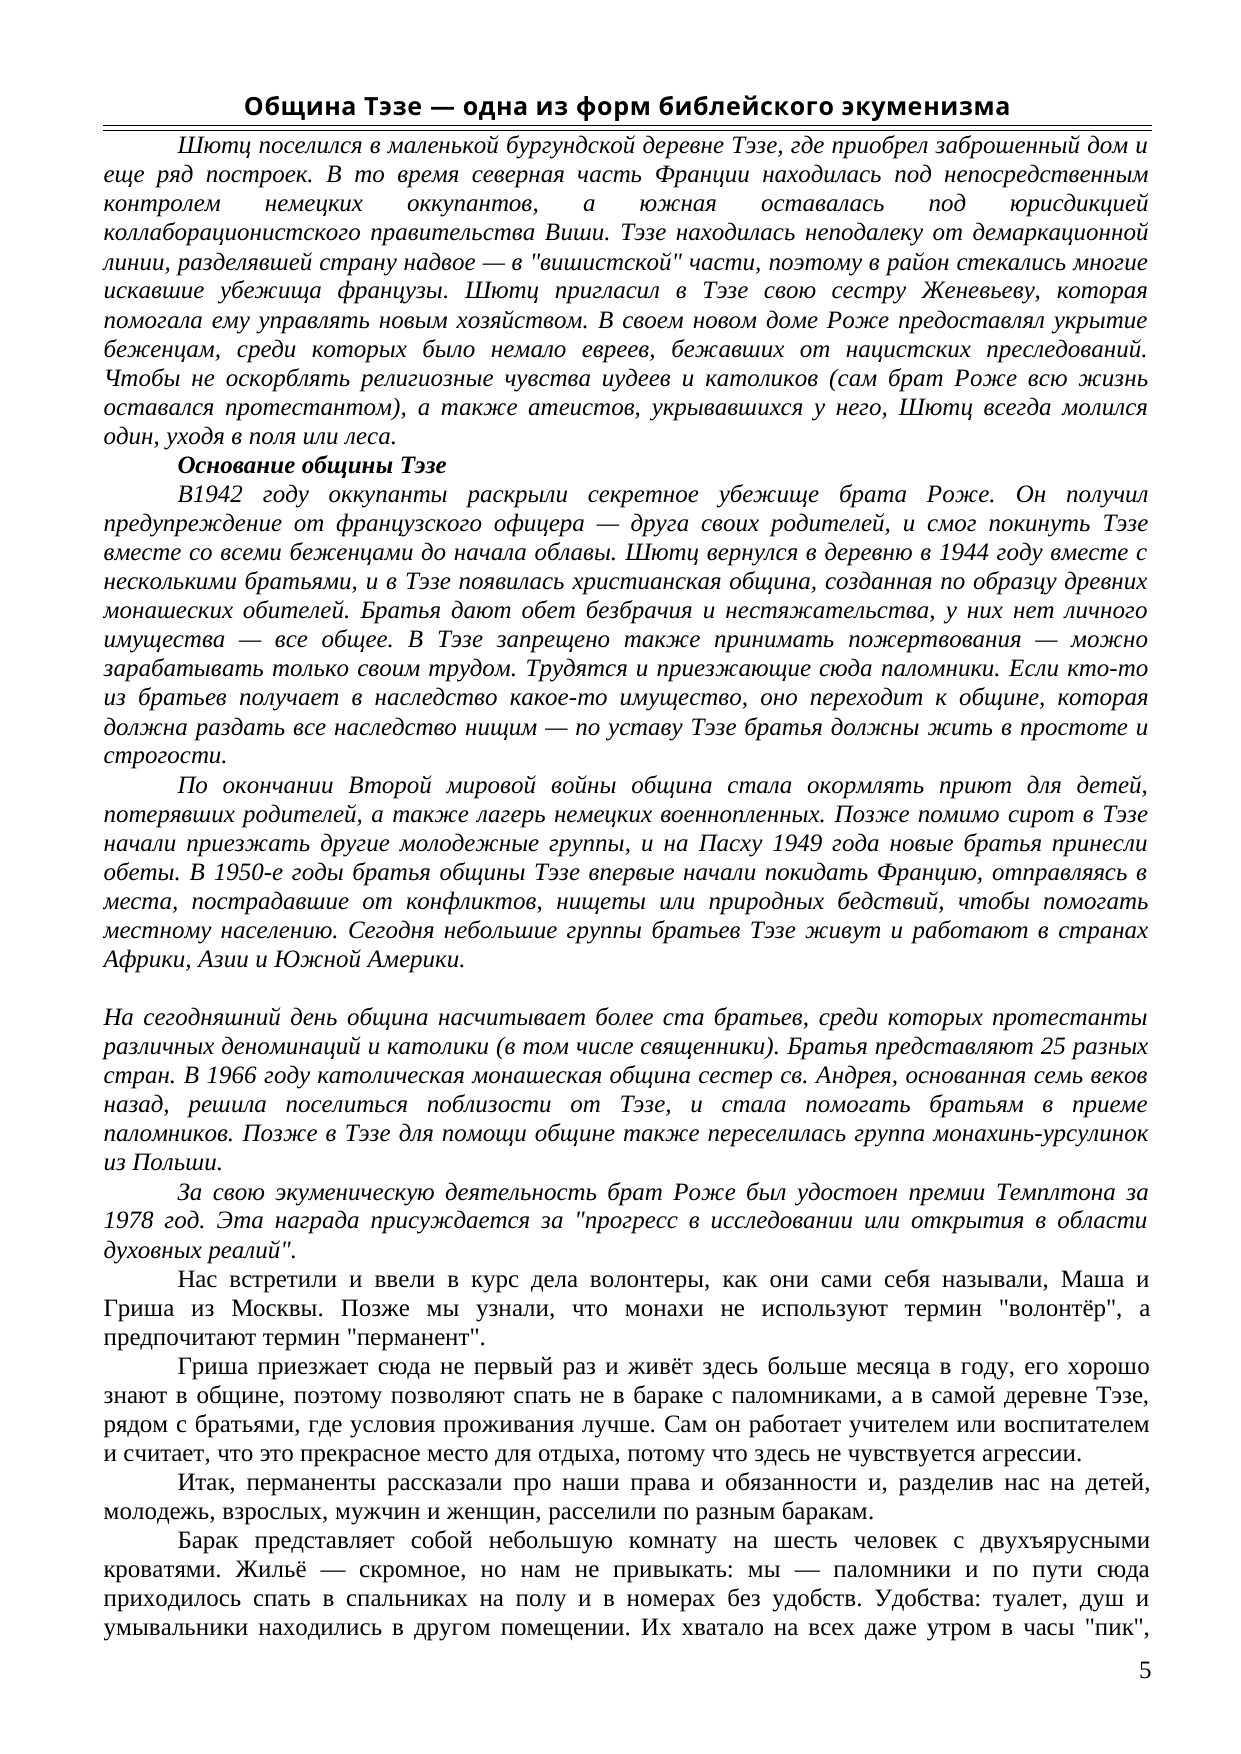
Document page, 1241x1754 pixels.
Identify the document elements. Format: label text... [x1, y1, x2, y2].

text За свою экуменическую деятельность брат Роже был удостоен премии Темплтона за 1978 год. Эта награда присуждается за "прогресс в исследовании или открытия в области духовных реалий". [103, 1176, 1152, 1263]
text Итак, перманенты рассказали про наши права и обязанности и, разделив нас на детей, молодежь, взрослых, мужчин и женщин, расселили по разным баракам. [103, 1467, 1152, 1525]
text Шютц поселился в маленькой бургундской деревне Тэзе, где приобрел заброшенный дом и еще ряд построек. В то время северная часть Франции находилась под непосредственным контролем немецких оккупантов, а южная оставалась под юрисдикцией коллаборационистского правительства Виши. Тэзе находилась неподалеку от демаркационной линии, разделявшей страну надвое — в "вишистской" части, поэтому в район стекались многие искавшие убежища французы. Шютц пригласил в Тэзе свою сестру Женевьеву, которая помогала ему управлять новым хозяйством. В своем новом доме Роже предоставлял укрытие беженцам, среди которых было немало евреев, бежавших от нацистских преследований. Чтобы не оскорблять религиозные чувства иудеев и католиков (сам брат Роже всю жизнь оставался протестантом), а также атеистов, укрывавшихся у него, Шютц всегда молился один, уходя в поля или леса. [103, 131, 1152, 450]
text Барак представляет собой небольшую комнату на шесть человек с двухъярусными кроватями. Жильё — скромное, но нам не привыкать: мы — паломники и по пути сюда приходилось спать в спальниках на полу и в номерах без удобств. Удобства: туалет, душ и умывальники находились в другом помещении. Их хватало на всех даже утром в часы "пик", [103, 1525, 1152, 1641]
text В1942 году оккупанты раскрыли секретное убежище брата Роже. Он получил предупреждение от французского офицера — друга своих родителей, и смог покинуть Тэзе вместе со всеми беженцами до начала облавы. Шютц вернулся в деревню в 1944 году вместе с несколькими братьями, и в Тэзе появилась христианская община, созданная по образцу древних монашеских обителей. Братья дают обет безбрачия и нестяжательства, у них нет личного имущества — все общее. В Тэзе запрещено также принимать пожертвования — можно зарабатывать только своим трудом. Трудятся и приезжающие сюда паломники. Если кто-то из братьев получает в наследство какое-то имущество, оно переходит к общине, которая должна раздать все наследство нищим — по уставу Тэзе братья должны жить в простоте и строгости. [103, 479, 1152, 769]
text Гриша приезжает сюда не первый раз и живёт здесь больше месяца в году, его хорошо знают в общине, поэтому позволяют спать не в бараке с паломниками, а в самой деревне Тэзе, рядом с братьями, где условия проживания лучше. Сам он работает учителем или воспитателем и считает, что это прекрасное место для отдыха, потому что здесь не чувствуется агрессии. [103, 1351, 1152, 1467]
text По окончании Второй мировой войны община стала окормлять приют для детей, потерявших родителей, а также лагерь немецких военнопленных. Позже помимо сирот в Тэзе начали приезжать другие молодежные группы, и на Пасху 1949 года новые братья принесли обеты. В 1950-е годы братья общины Тэзе впервые начали покидать Францию, отправляясь в места, пострадавшие от конфликтов, нищеты или природных бедствий, чтобы помогать местному населению. Сегодня небольшие группы братьев Тэзе живут и работают в странах Африки, Азии и Южной Америки. [103, 769, 1152, 973]
text На сегодняшний день община насчитывает более ста братьев, среди которых протестанты различных деноминаций и католики (в том числе священники). Братья представляют 25 разных стран. В 1966 году католическая монашеская община сестер св. Андрея, основанная семь веков назад, решила поселиться поблизости от Тэзе, и стала помогать братьям в приеме паломников. Позже в Тэзе для помощи общине также переселилась группа монахинь-урсулинок из Польши. [103, 1002, 1152, 1176]
text Нас встретили и ввели в курс дела волонтеры, как они сами себя называли, Маша и Гриша из Москвы. Позже мы узнали, что монахи не используют термин "волонтёр", а предпочитают термин "перманент". [103, 1263, 1152, 1351]
text Основание общины Тэзе [103, 450, 1152, 479]
